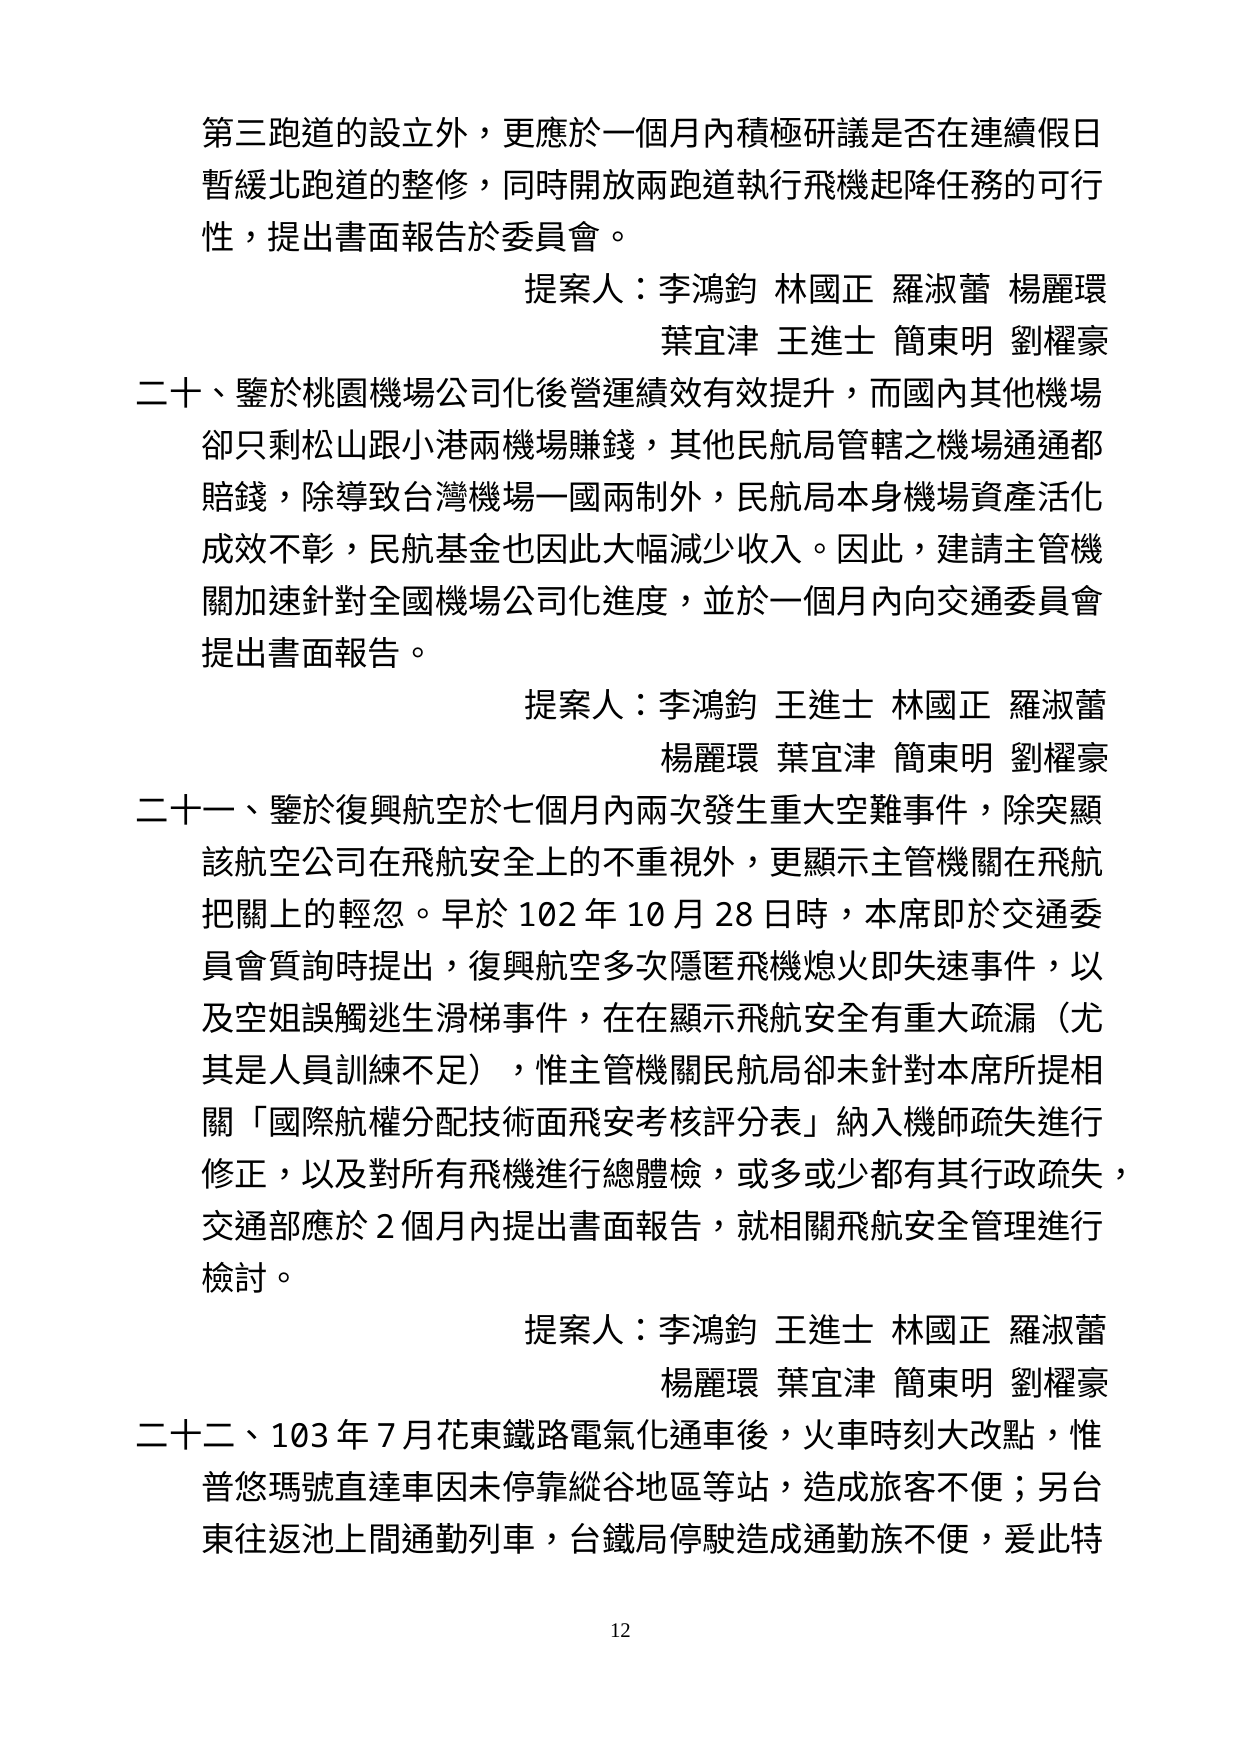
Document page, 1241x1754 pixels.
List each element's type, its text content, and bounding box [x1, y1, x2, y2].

text 提案人：李鴻鈞 林國正 羅淑蕾 楊麗環葉宜津 王進士 簡東明 劉櫂豪 [524, 259, 1119, 364]
text 提案人：李鴻鈞 王進士 林國正 羅淑蕾楊麗環 葉宜津 簡東明 劉櫂豪 [524, 676, 1119, 780]
text 二十一、鑒於復興航空於七個月內兩次發生重大空難事件，除突顯該航空公司在飛航安全上的不重視外，更顯示主管機關在飛航把關上的輕忽。早於102年10月28日時，本席即於交通委員會質詢時提出，復興航空多次隱匿飛機熄火即失速事件，以及空姐誤觸逃生滑梯事件，在在顯示飛航安全有重大疏漏（尤其是人員訓練不足），惟主管機關民航局卻未針對本席所提相關「國際航權分配技術面飛安考核評分表」納入機師疏失進行修正，以及對所有飛機進行總體檢，或多或少都有其行政疏失，交通部應於2個月內提出書面報告，就相關飛航安全管理進行檢討。 [136, 780, 1104, 1301]
text 二十、鑒於桃園機場公司化後營運績效有效提升，而國內其他機場卻只剩松山跟小港兩機場賺錢，其他民航局管轄之機場通通都賠錢，除導致台灣機場一國兩制外，民航局本身機場資產活化成效不彰，民航基金也因此大幅減少收入。因此，建請主管機關加速針對全國機場公司化進度，並於一個月內向交通委員會提出書面報告。 [136, 364, 1104, 676]
text 第三跑道的設立外，更應於一個月內積極研議是否在連續假日暫緩北跑道的整修，同時開放兩跑道執行飛機起降任務的可行性，提出書面報告於委員會。 [136, 103, 1104, 259]
text 提案人：李鴻鈞 王進士 林國正 羅淑蕾楊麗環 葉宜津 簡東明 劉櫂豪 [524, 1301, 1119, 1405]
text 二十二、103年7月花東鐵路電氣化通車後，火車時刻大改點，惟普悠瑪號直達車因未停靠縱谷地區等站，造成旅客不便；另台東往返池上間通勤列車，台鐵局停駛造成通勤族不便，爰此特請台灣鐵路管理局儘速研議增停縱谷地區車站及恢復通勤列車，以配合旅客需求。 [136, 1405, 1104, 1562]
